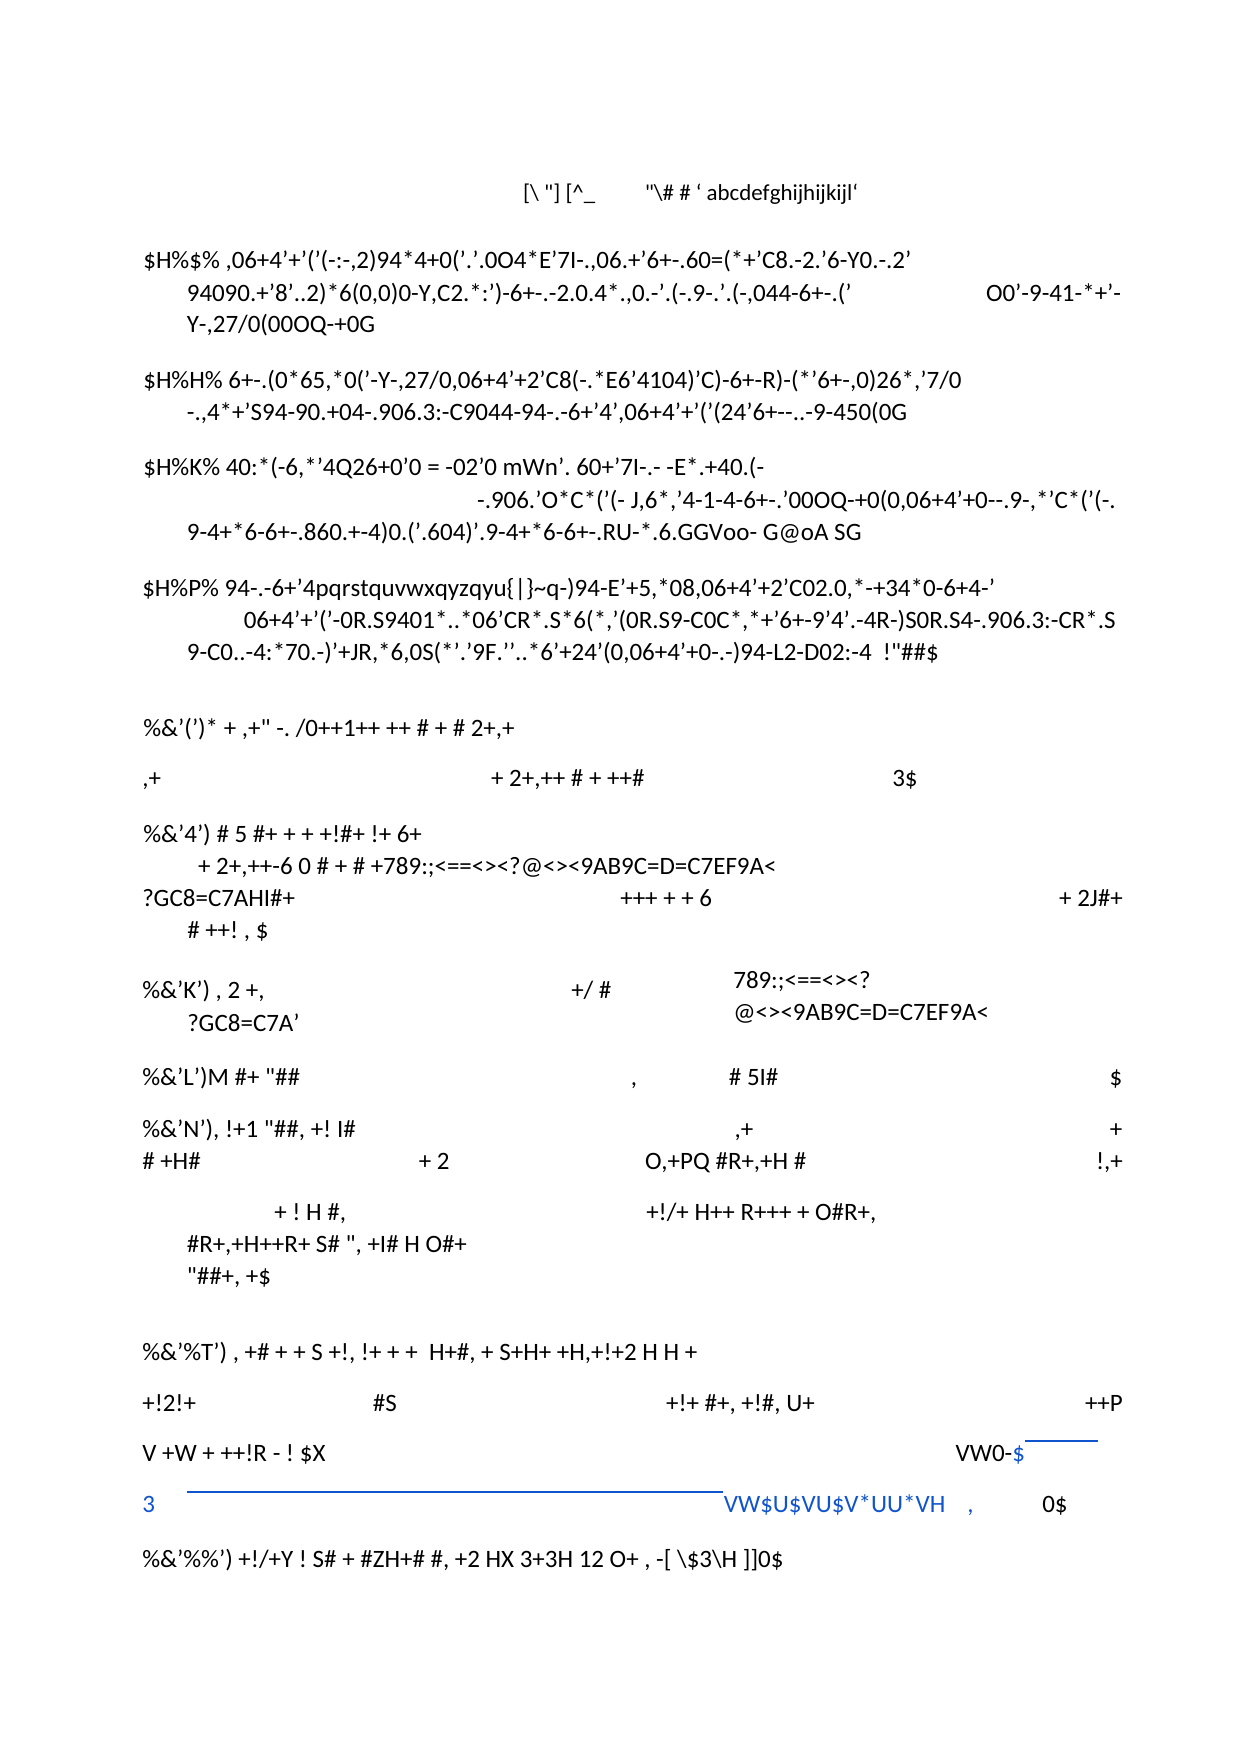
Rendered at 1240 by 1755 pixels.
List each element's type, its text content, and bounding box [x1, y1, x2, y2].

text %&’(’)* + ,+" -. /0++1++ ++ # + # 2+,+ [143, 712, 1122, 742]
text $H%H% 6+-.(0*65,*0(’-Y-,27/0,06+4’+2’C8(-.*E6’4104)’C)-6+-R)-(*’6+-,0)26*,’7/0 [143, 364, 1122, 394]
text V +W + ++!R - ! $X VW0-$ [142, 1437, 1123, 1468]
table_cell %&’L’)M #+ "## , [142, 1050, 729, 1105]
text %&’%T’) , +# + + S +!, !+ + + H+#, + S+H+ +H,+!+2 H H + [142, 1336, 1122, 1366]
text # +H# + 2 O,+PQ #R+,+H # !,+ [142, 1145, 1123, 1176]
text [\ "] [^_ "\# # ‘ abcdefghijhijkijl‘ [494, 178, 1114, 206]
table_cell # ++! , $ [142, 915, 729, 964]
text 3 VW$U$VU$V*UU*VH , 0$ [142, 1488, 1123, 1518]
text 06+4’+’(’-0R.S9401*..*06’CR*.S*6(*,’(0R.S9-C0C*,*+’6+-9’4’.-4R-)S0R.S4-.906.3:-CR*.S [142, 604, 1117, 634]
text 9-4+*6-6+-.860.+-4)0.(’.604)’.9-4+*6-6+-.RU-*.6.GGVoo- G@oA SG [187, 516, 1122, 547]
text $H%P% 94-.-6+’4pqrstquvwxqyzqyu{|}~q-)94-E’+5,*08,06+4’+2’C02.0,*-+34*0-6+4-’ [142, 572, 1122, 602]
table_cell ,+ + [729, 1105, 1123, 1145]
table_cell %&’K’) , 2 +, +/ # ?GC8=C7A’ [142, 964, 729, 1050]
text 9-C0..-4:*70.-)’+JR,*6,0S(*’.’9F.’’..*6’+24’(0,06+4’+0-.-)94-L2-D02:-4 !"##$ [187, 636, 1122, 667]
text +!2!+ #S +!+ #+, +!#, U+ ++P [142, 1387, 1123, 1417]
text $H%$% ,06+4’+’(’(-:-,2)94*4+0(’.’.0O4*E’7I-.,06.+’6+-.60=(*+’C8.-2.’6-Y0.-.2’ [143, 244, 1122, 275]
table_cell %&’N’), !+1 "##, +! I# [142, 1105, 729, 1145]
text %&’%%’) +!/+Y ! S# + #ZH+# #, +2 HX 3+3H 12 O+ , -[ \$3\H ]]0$ [142, 1543, 1122, 1573]
text ,+ + 2+,++ # + ++# 3$ [142, 762, 1123, 793]
text -.,4*+’S94-90.+04-.906.3:-C9044-94-.-6+’4’,06+4’+’(’(24’6+--..-9-450(0G [187, 396, 1122, 427]
text #R+,+H++R+ S# ", +I# H O#+ [187, 1228, 1122, 1258]
text "##+, +$ [187, 1260, 1122, 1291]
table_header ?GC8=C7AHI#+ +++ + + 6 + 2J#+ [142, 882, 1123, 914]
text $H%K% 40:*(-6,*’4Q26+0’0 = -02’0 mWn’. 60+’7I-.- -E*.+40.(- [143, 452, 1122, 482]
text %&’4’) # 5 #+ + + +!#+ !+ 6+ [143, 818, 1122, 848]
text + ! H #, +!/+ H++ R+++ + O#R+, [142, 1196, 1123, 1226]
table_cell [729, 915, 1123, 964]
table_cell 789:;<==<><?@<><9AB9C=D=C7EF9A< [729, 964, 1123, 1050]
table_cell # 5I# $ [729, 1050, 1123, 1105]
text -.906.’O*C*(’(- J,6*,’4-1-4-6+-.’00OQ-+0(0,06+4’+0--.9-,*’C*(’(-. [142, 484, 1117, 514]
text + 2+,++-6 0 # + # +789:;<==<><?@<><9AB9C=D=C7EF9A< [187, 850, 1122, 880]
text 94090.+’8’..2)*6(0,0)0-Y,C2.*:’)-6+-.-2.0.4*.,0.-’.(-.9-.’.(-,044-6+-.(’ O0’-9-41-*+’-Y-,27/0(00OQ-+0G [187, 277, 1122, 339]
